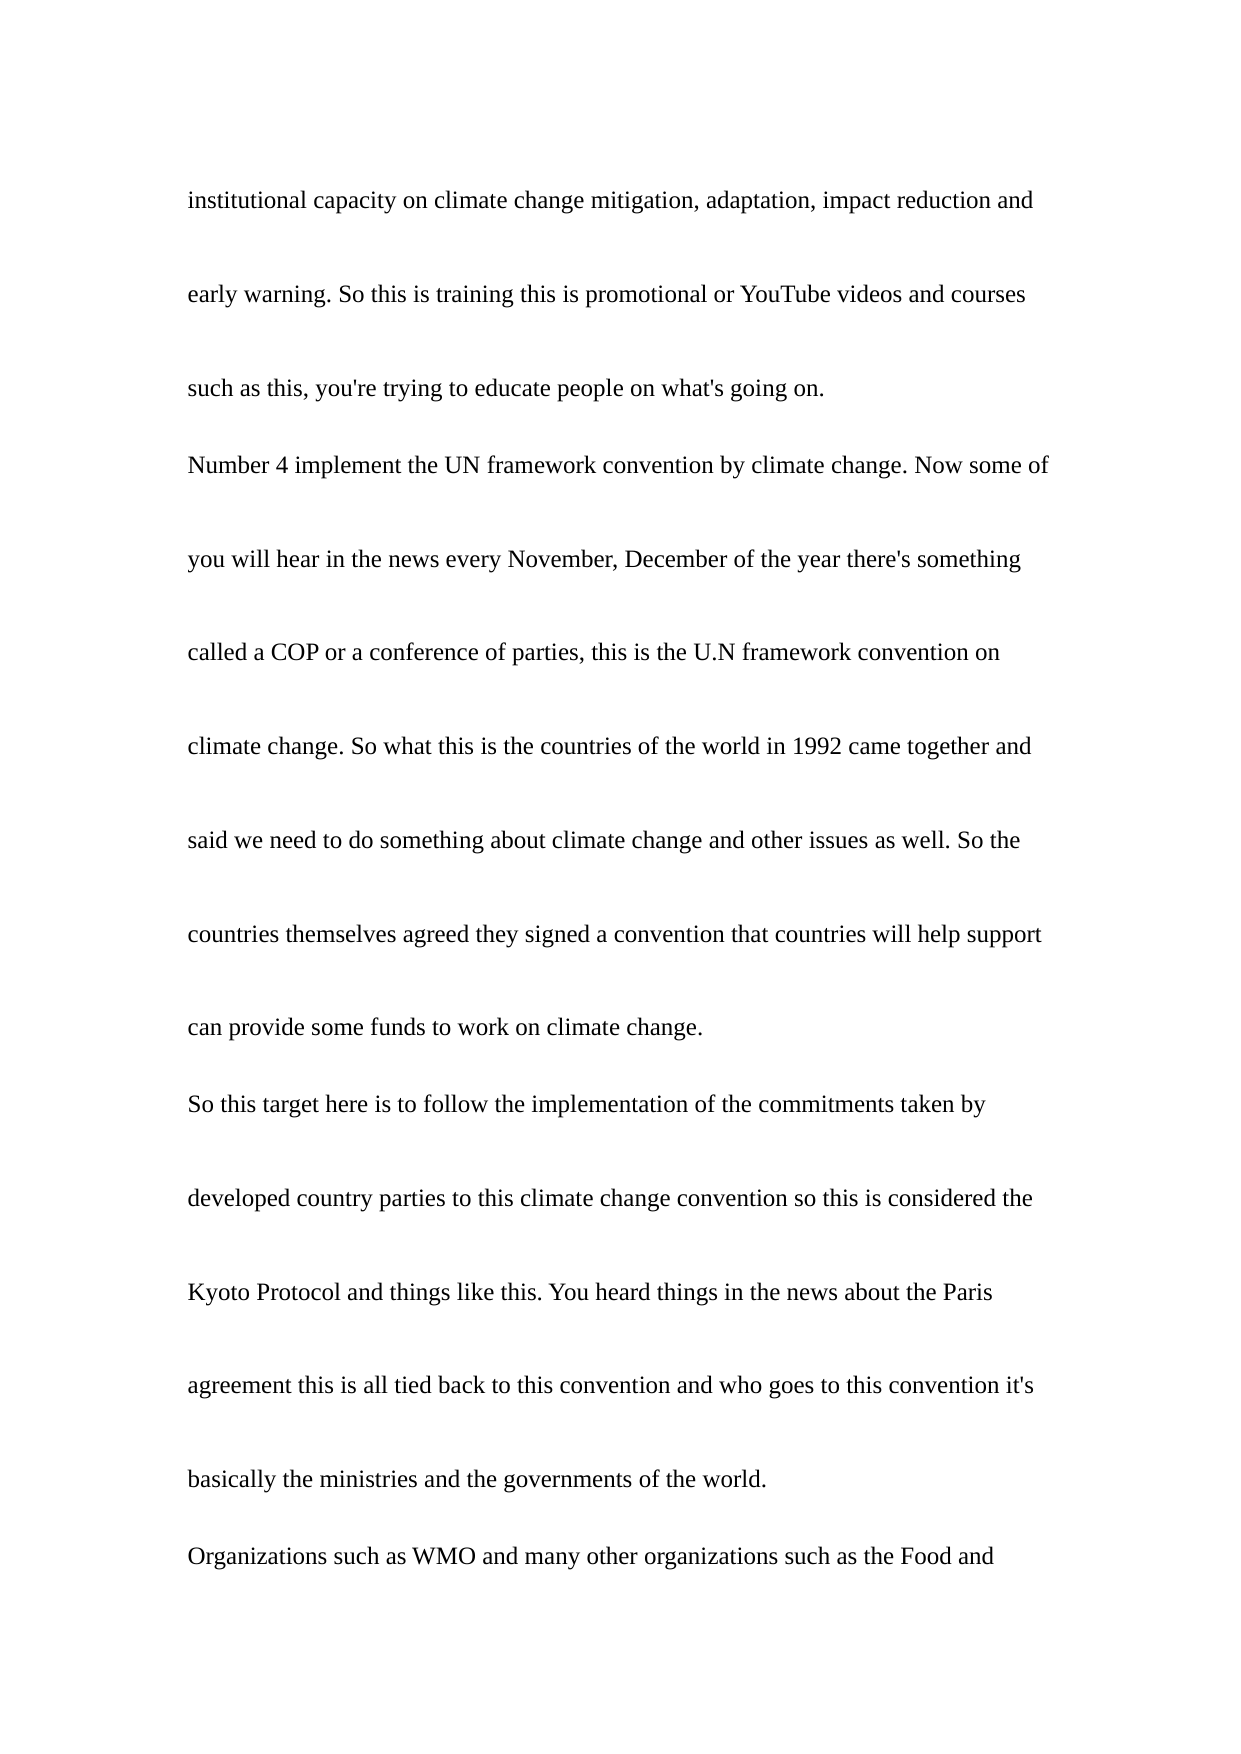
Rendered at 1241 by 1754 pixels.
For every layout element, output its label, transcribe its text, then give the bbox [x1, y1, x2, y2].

text institutional capacity on climate change mitigation, adaptation, impact reduction and early warning. So this is training this is promotional or YouTube videos and courses such as this, you're trying to educate people on what's going on. [187, 158, 1053, 408]
text Organizations such as WMO and many other organizations such as the Food and [187, 1514, 1053, 1576]
text Number 4 implement the UN framework convention by climate change. Now some of you will hear in the news every November, December of the year there's something called a COP or a conference of parties, this is the U.N framework convention on climate change. So what this is the countries of the world in 1992 came together and said we need to do something about climate change and other issues as well. So the countries themselves agreed they signed a convention that countries will help support can provide some funds to work on climate change. [187, 423, 1053, 1048]
text So this target here is to follow the implementation of the commitments taken by developed country parties to this climate change convention so this is considered the Kyoto Protocol and things like this. You heard things in the news about the Paris agreement this is all tied back to this convention and who goes to this convention it's basically the ministries and the governments of the world. [187, 1062, 1053, 1499]
